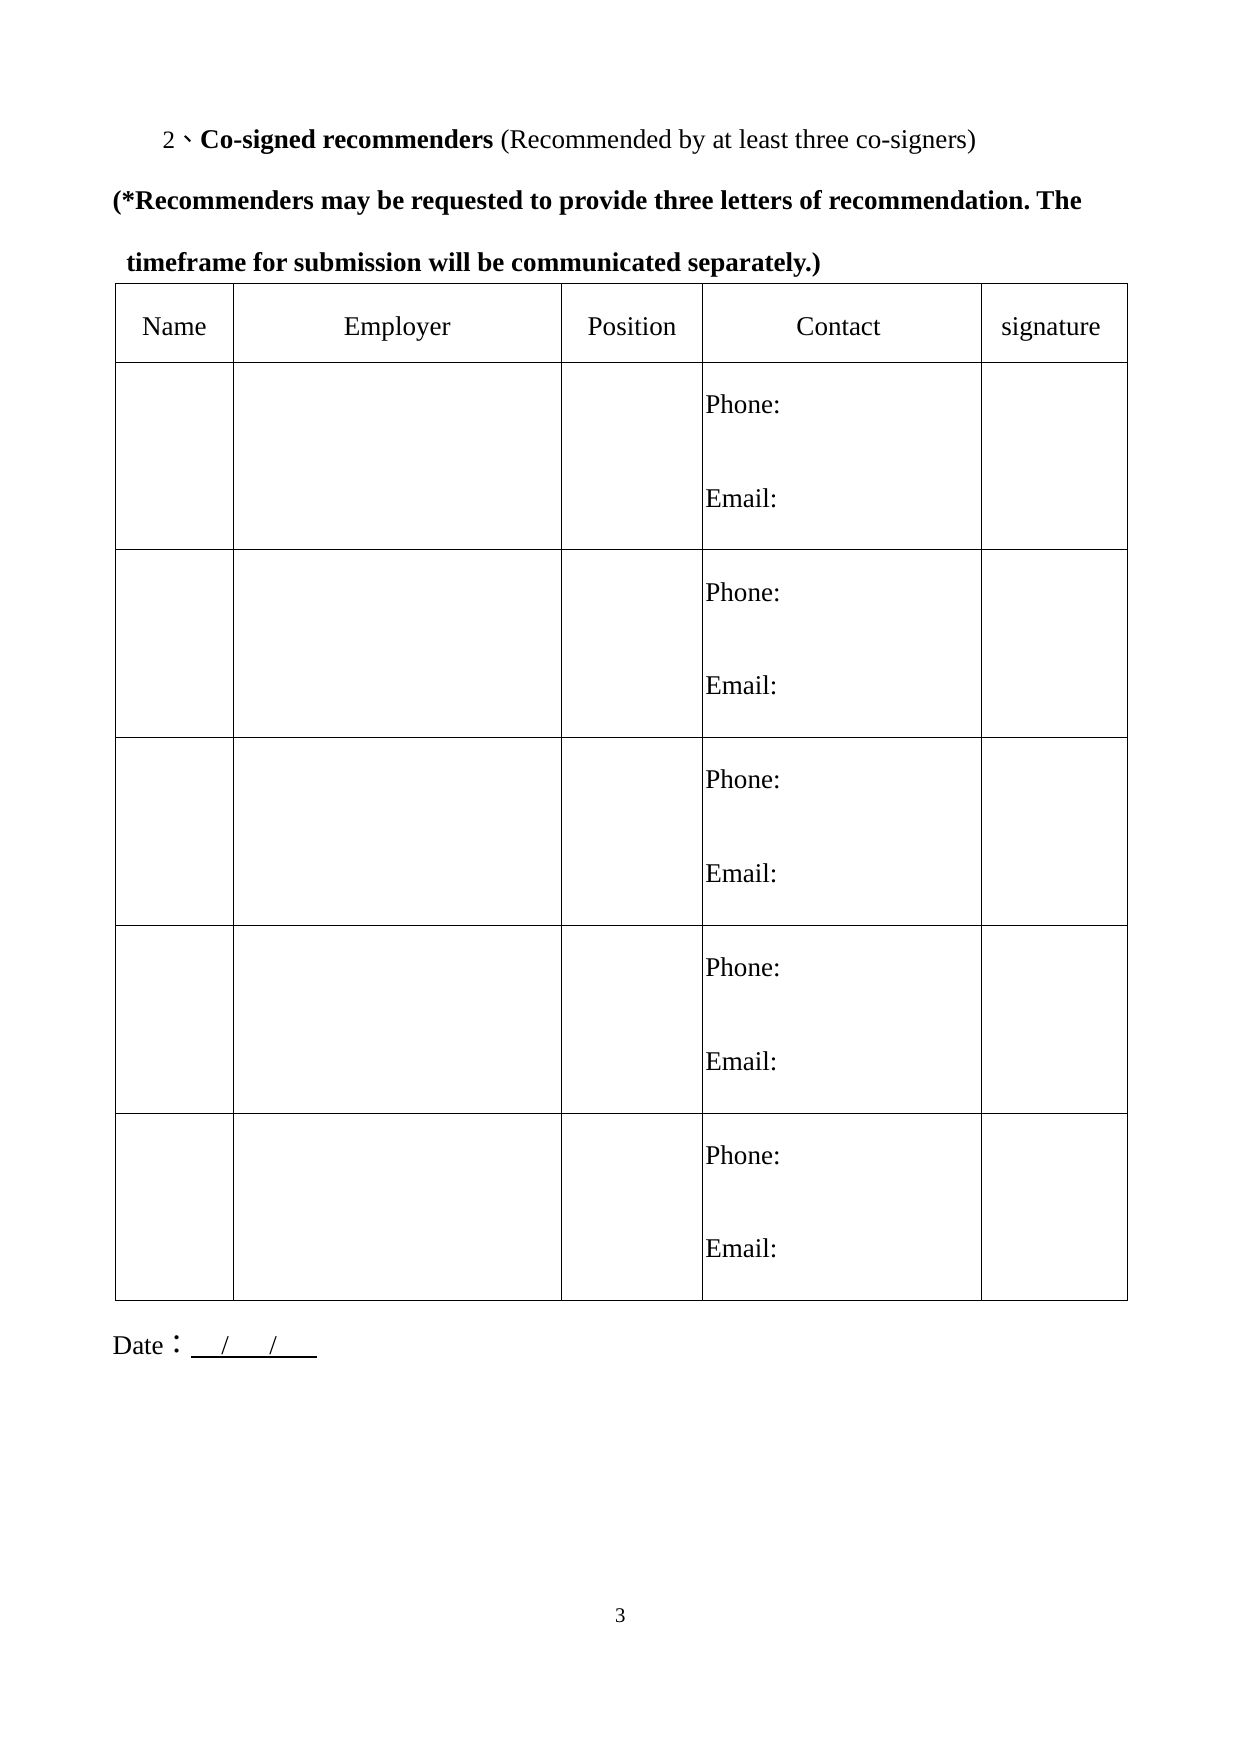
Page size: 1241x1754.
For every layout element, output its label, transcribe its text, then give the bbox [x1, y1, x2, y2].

text Date： / / [112, 1301, 1128, 1363]
table_cell [562, 926, 702, 1112]
table_cell Phone: Email: [703, 738, 981, 925]
table_cell [982, 738, 1127, 925]
table_cell Phone: Email: [703, 550, 981, 737]
table_cell [562, 363, 702, 549]
table_cell [562, 738, 702, 925]
list Co-signed recommenders (Recommended by at least three co-signers) [162, 96, 1128, 158]
table_cell [116, 363, 233, 549]
table_header Name [116, 284, 233, 362]
table_cell [116, 1114, 233, 1300]
table_cell [116, 738, 233, 925]
table_cell Phone: Email: [703, 1114, 981, 1300]
table_cell [234, 1114, 561, 1300]
table_header Position [562, 284, 702, 362]
table_cell [234, 738, 561, 925]
text (*Recommenders may be requested to provide three letters of recommendation. The timeframe for submission will be communicated separately.) [112, 158, 1128, 283]
table_header Employer [234, 284, 561, 362]
table_cell [234, 363, 561, 549]
table_cell [982, 926, 1127, 1112]
table_cell [562, 550, 702, 737]
table_cell [982, 363, 1127, 549]
table_cell [116, 926, 233, 1112]
table_cell Phone: Email: [703, 363, 981, 549]
table_cell [234, 926, 561, 1112]
table_cell Phone: Email: [703, 926, 981, 1112]
table_header signature [982, 284, 1127, 362]
table_cell [234, 550, 561, 737]
table_header Contact [703, 284, 981, 362]
table_cell [116, 550, 233, 737]
table_cell [982, 1114, 1127, 1300]
table_cell [562, 1114, 702, 1300]
table_cell [982, 550, 1127, 737]
